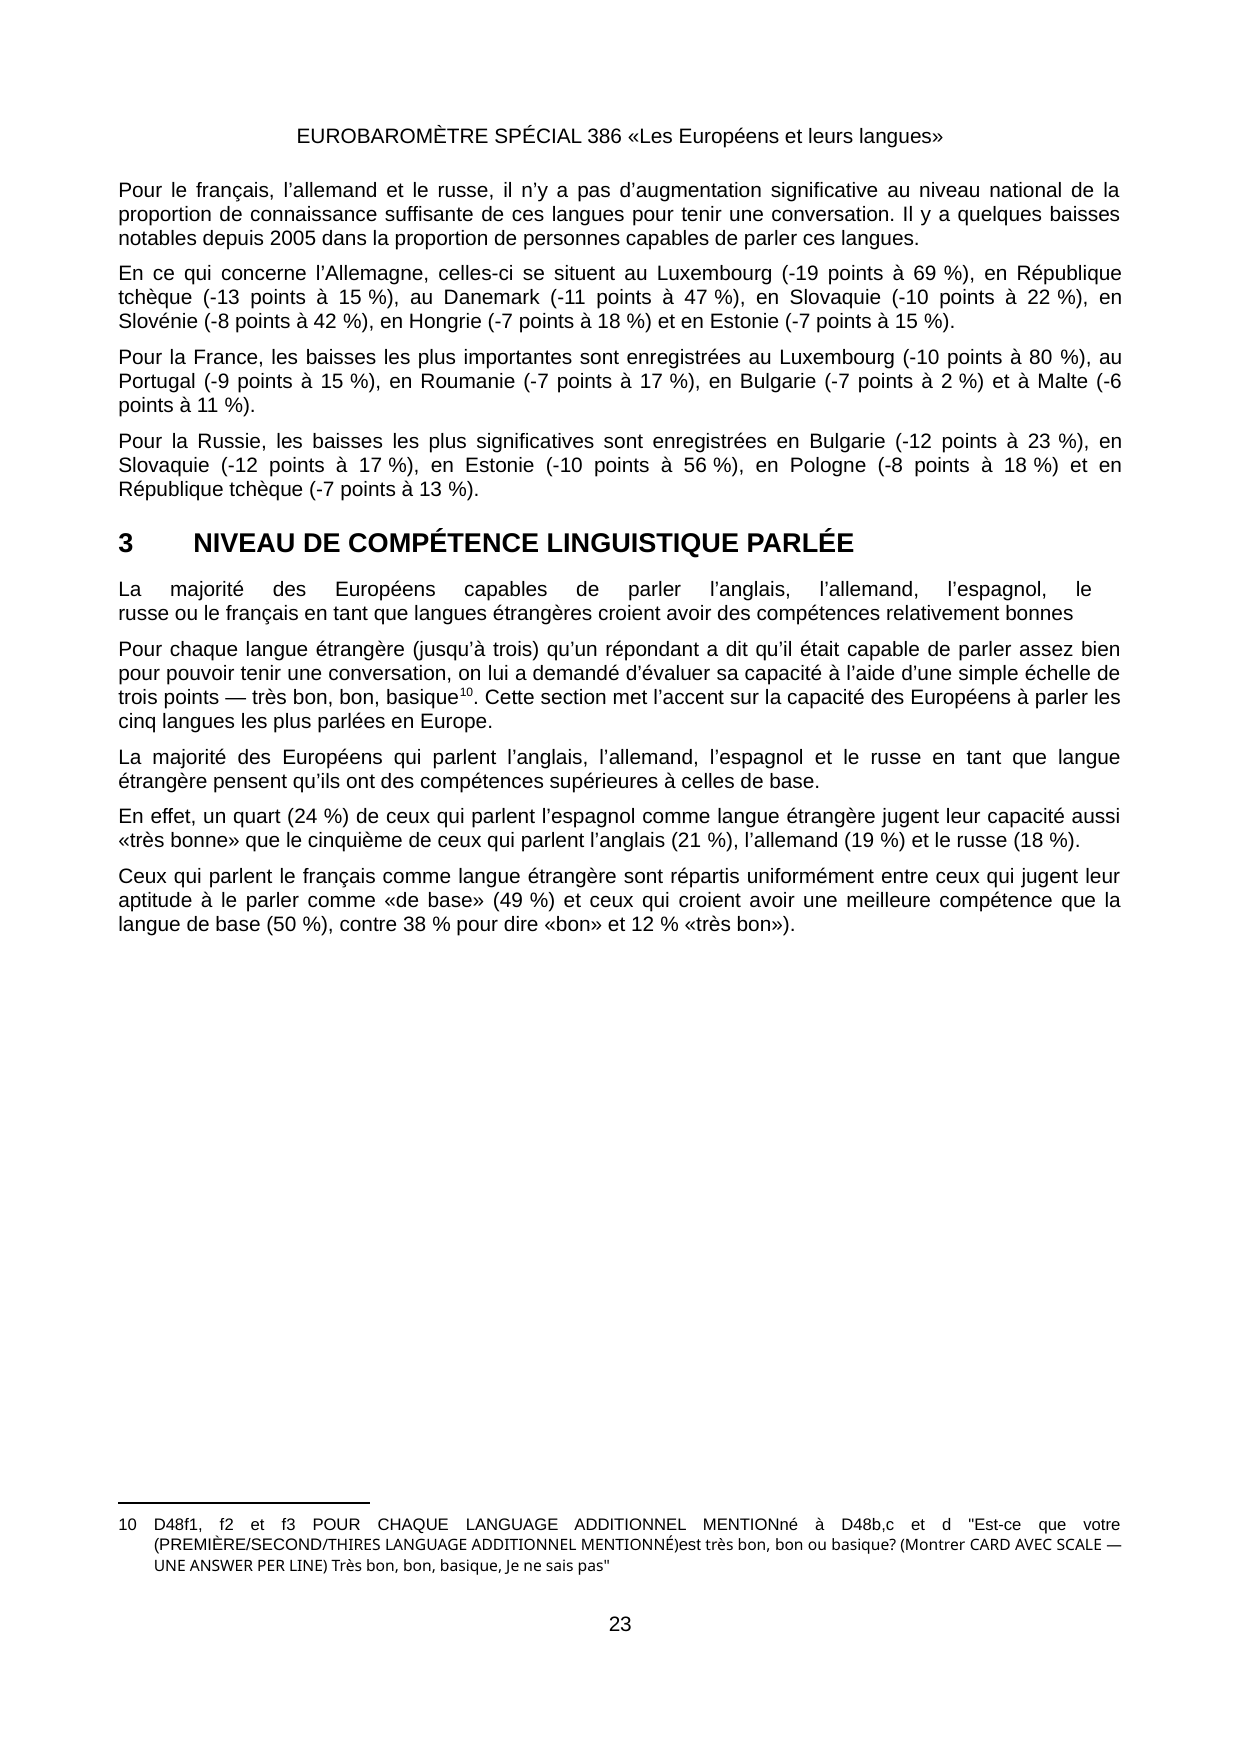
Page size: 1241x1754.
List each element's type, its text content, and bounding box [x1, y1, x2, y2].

text La majorité des Européens qui parlent l’anglais, l’allemand, l’espagnol et le russe en tant que langue étrangère pensent qu’ils ont des compétences supérieures à celles de base. [118, 744, 1122, 792]
text Ceux qui parlent le français comme langue étrangère sont répartis uniformément entre ceux qui jugent leur aptitude à le parler comme «de base» (49 %) et ceux qui croient avoir une meilleure compétence que la langue de base (50 %), contre 38 % pour dire «bon» et 12 % «très bon»). [118, 864, 1122, 936]
text D48f1, f2 et f3 POUR CHAQUE LANGUAGE ADDITIONNEL MENTIONné à D48b,c et d "Est-ce que votre (PREMIÈRE/SECOND/THIRES LANGUAGE ADDITIONNEL MENTIONNÉ)est très bon, bon ou basique? (Montrer CARD AVEC SCALE — UNE ANSWER PER LINE) Très bon, bon, basique, Je ne sais pas" [118, 1515, 1122, 1576]
text En effet, un quart (24 %) de ceux qui parlent l’espagnol comme langue étrangère jugent leur capacité aussi «très bonne» que le cinquième de ceux qui parlent l’anglais (21 %), l’allemand (19 %) et le russe (18 %). [118, 804, 1122, 852]
text Pour la Russie, les baisses les plus significatives sont enregistrées en Bulgarie (-12 points à 23 %), en Slovaquie (-12 points à 17 %), en Estonie (-10 points à 56 %), en Pologne (-8 points à 18 %) et en République tchèque (-7 points à 13 %). [118, 429, 1122, 501]
text Pour la France, les baisses les plus importantes sont enregistrées au Luxembourg (-10 points à 80 %), au Portugal (-9 points à 15 %), en Roumanie (-7 points à 17 %), en Bulgarie (-7 points à 2 %) et à Malte (-6 points à 11 %). [118, 345, 1122, 417]
text La majorité des Européens capables de parler l’anglais, l’allemand, l’espagnol, le russe ou le français en tant que langues étrangères croient avoir des compétences relativement bonnes [118, 577, 1122, 625]
subtitle NIVEAU DE COMPÉTENCE LINGUISTIQUE PARLÉE [118, 527, 1122, 559]
text Pour le français, l’allemand et le russe, il n’y a pas d’augmentation significative au niveau national de la proportion de connaissance suffisante de ces langues pour tenir une conversation. Il y a quelques baisses notables depuis 2005 dans la proportion de personnes capables de parler ces langues. [118, 177, 1122, 249]
text Pour chaque langue étrangère (jusqu’à trois) qu’un répondant a dit qu’il était capable de parler assez bien pour pouvoir tenir une conversation, on lui a demandé d’évaluer sa capacité à l’aide d’une simple échelle de trois points — très bon, bon, basique. Cette section met l’accent sur la capacité des Européens à parler les cinq langues les plus parlées en Europe. [118, 637, 1122, 733]
text En ce qui concerne l’Allemagne, celles-ci se situent au Luxembourg (-19 points à 69 %), en République tchèque (-13 points à 15 %), au Danemark (-11 points à 47 %), en Slovaquie (-10 points à 22 %), en Slovénie (-8 points à 42 %), en Hongrie (-7 points à 18 %) et en Estonie (-7 points à 15 %). [118, 261, 1122, 333]
